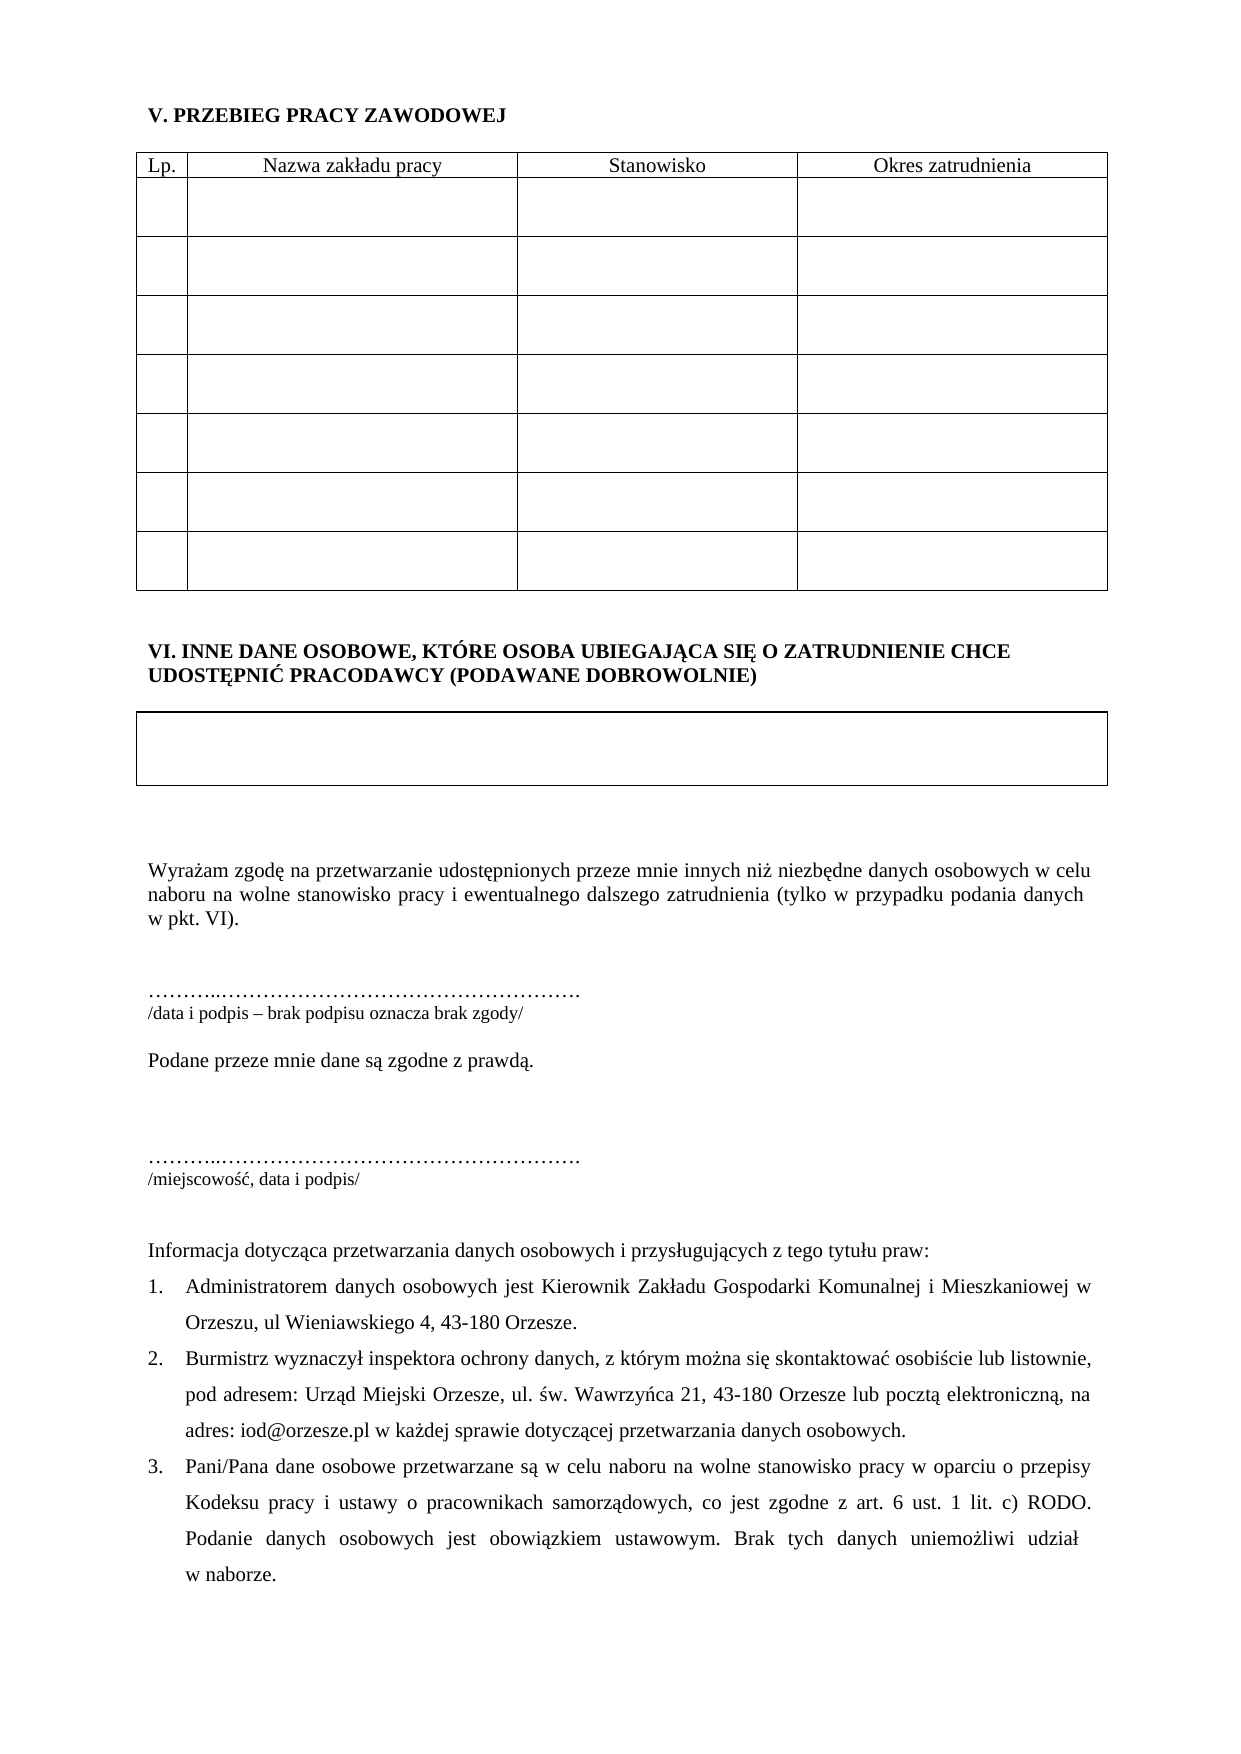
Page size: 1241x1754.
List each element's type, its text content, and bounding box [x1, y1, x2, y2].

table_cell [798, 473, 1107, 531]
table_cell [137, 296, 187, 354]
table_cell [137, 355, 187, 413]
table_cell [798, 532, 1107, 590]
table_cell [137, 237, 187, 295]
text V. PRZEBIEG PRACY ZAWODOWEJ [148, 103, 1093, 127]
table_header Nazwa zakładu pracy [188, 153, 517, 177]
list Pani/Pana dane osobowe przetwarzane są w celu naboru na wolne stanowisko pracy w oparciu o przepisy Kodeksu pracy i ustawy o pracownikach samorządowych, co jest zgodne z art. 6 ust. 1 lit. c) RODO. Podanie danych osobowych jest obowiązkiem ustawowym. Brak tych danych uniemożliwi udział w naborze. [148, 1454, 1093, 1586]
text /miejscowość, data i podpis/ [148, 1168, 1093, 1190]
table_header Stanowisko [518, 153, 797, 177]
table_cell [518, 178, 797, 236]
table_cell [798, 355, 1107, 413]
text Informacja dotycząca przetwarzania danych osobowych i przysługujących z tego tytułu praw: [148, 1238, 1093, 1262]
text Podane przeze mnie dane są zgodne z prawdą. [148, 1048, 1093, 1072]
table_cell [798, 414, 1107, 472]
table_header Lp. [137, 153, 187, 177]
table_cell [188, 296, 517, 354]
table_cell [518, 473, 797, 531]
text ………..……………………………………………. [148, 978, 1093, 1002]
list Burmistrz wyznaczył inspektora ochrony danych, z którym można się skontaktować osobiście lub listownie, pod adresem: Urząd Miejski Orzesze, ul. św. Wawrzyńca 21, 43-180 Orzesze lub pocztą elektroniczną, na adres: iod@orzesze.pl w każdej sprawie dotyczącej przetwarzania danych osobowych. [148, 1346, 1093, 1442]
table_cell [798, 296, 1107, 354]
table_cell [137, 414, 187, 472]
text ………..……………………………………………. [148, 1144, 1093, 1168]
table_cell [518, 237, 797, 295]
text Wyrażam zgodę na przetwarzanie udostępnionych przeze mnie innych niż niezbędne danych osobowych w celu naboru na wolne stanowisko pracy i ewentualnego dalszego zatrudnienia (tylko w przypadku podania danych w pkt. VI). [148, 858, 1093, 930]
table_header [137, 713, 1107, 785]
table_cell [188, 355, 517, 413]
table_cell [518, 532, 797, 590]
table_cell [137, 532, 187, 590]
table_cell [137, 473, 187, 531]
table_cell [798, 178, 1107, 236]
table_header Okres zatrudnienia [798, 153, 1107, 177]
table_cell [188, 473, 517, 531]
table_cell [188, 532, 517, 590]
table_cell [518, 296, 797, 354]
table_cell [137, 178, 187, 236]
table_cell [798, 237, 1107, 295]
table_cell [188, 414, 517, 472]
list Administratorem danych osobowych jest Kierownik Zakładu Gospodarki Komunalnej i Mieszkaniowej w Orzeszu, ul Wieniawskiego 4, 43-180 Orzesze. [148, 1274, 1093, 1334]
table_cell [518, 414, 797, 472]
table_cell [188, 178, 517, 236]
text /data i podpis – brak podpisu oznacza brak zgody/ [148, 1002, 1093, 1024]
table_cell [518, 355, 797, 413]
table_cell [188, 237, 517, 295]
text VI. INNE DANE OSOBOWE, KTÓRE OSOBA UBIEGAJĄCA SIĘ O ZATRUDNIENIE CHCE UDOSTĘPNIĆ PRACODAWCY (PODAWANE DOBROWOLNIE) [148, 639, 1093, 687]
